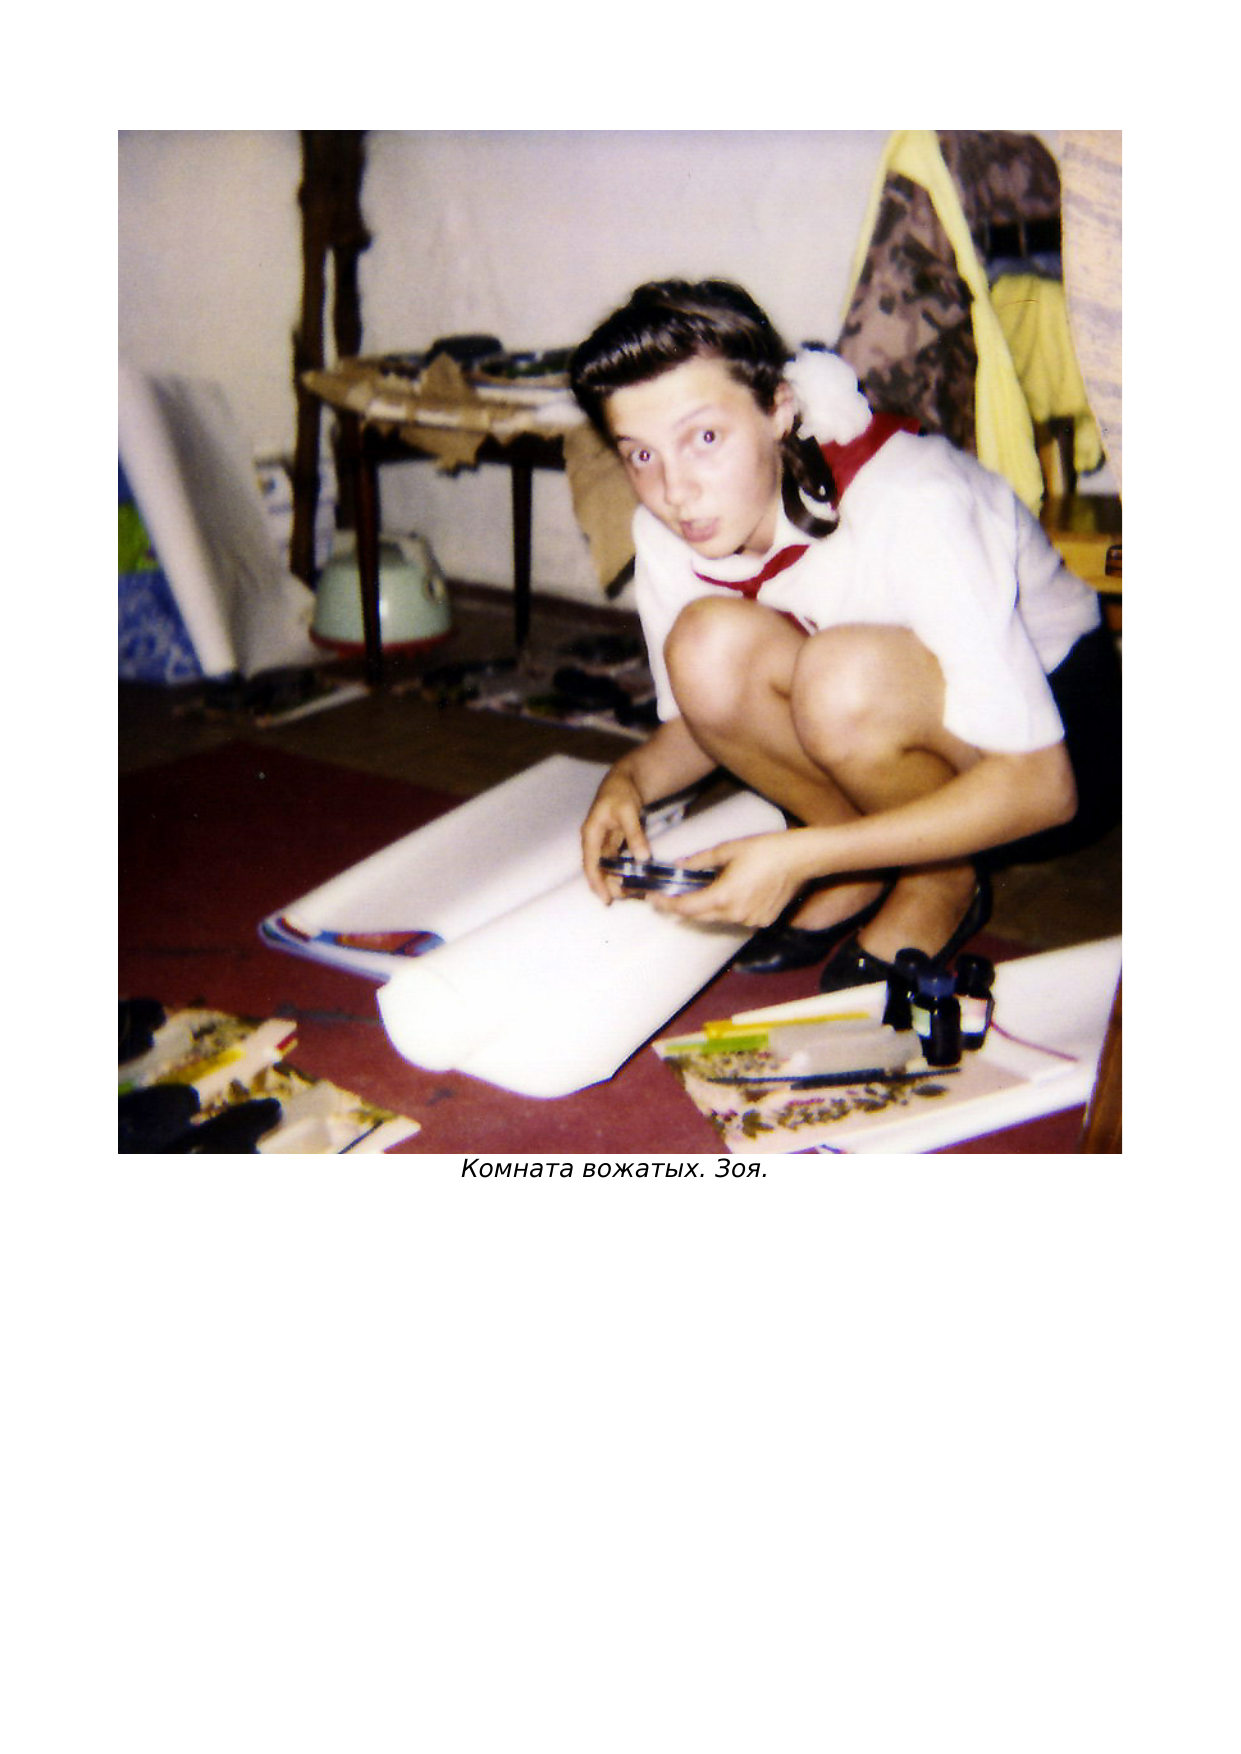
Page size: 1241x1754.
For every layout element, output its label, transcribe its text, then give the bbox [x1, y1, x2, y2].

text Комната вожатых. Зоя. [118, 1154, 1122, 1183]
picture [118, 130, 1123, 1154]
